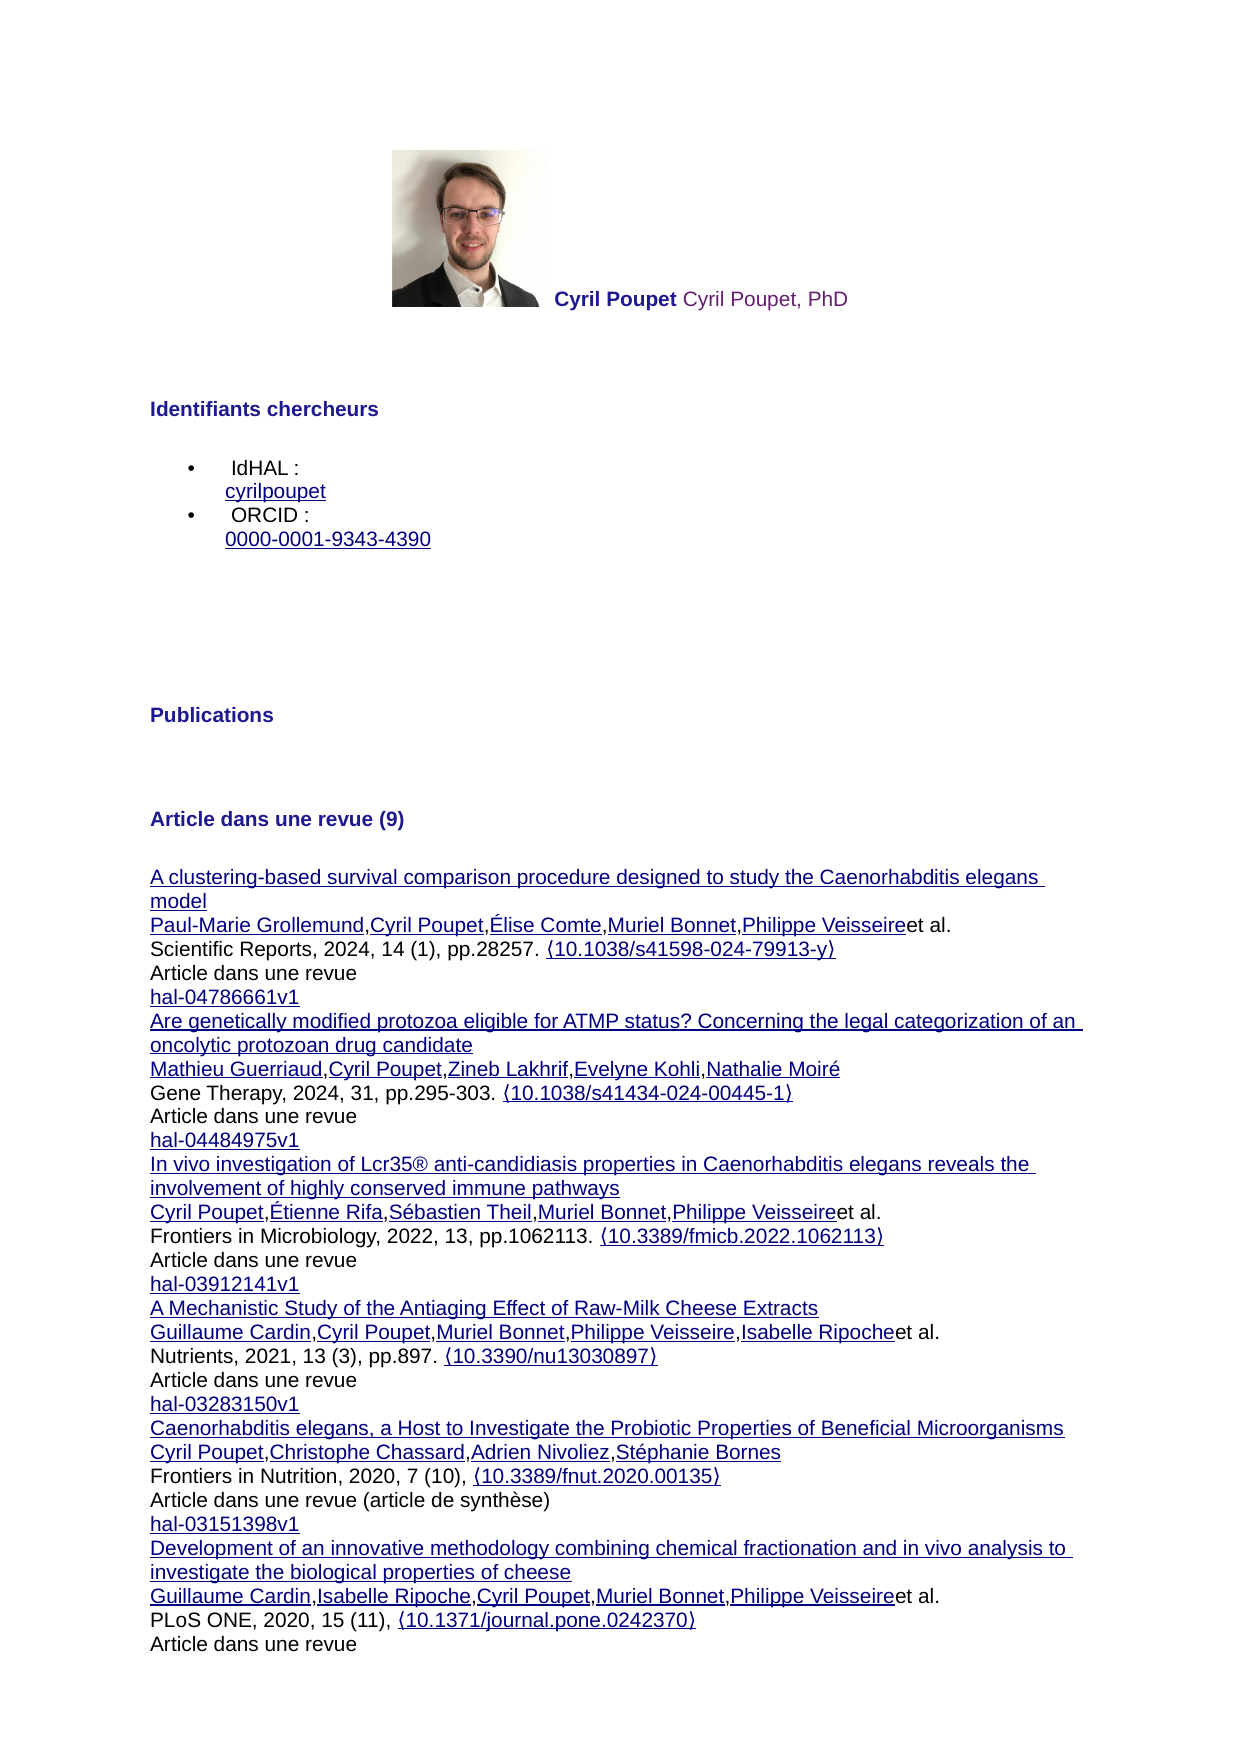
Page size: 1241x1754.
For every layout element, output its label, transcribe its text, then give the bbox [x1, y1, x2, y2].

picture [392, 150, 549, 307]
table_header A clustering-based survival comparison procedure designed to study the Caenorhabditis elegans model Paul-Marie Grollemund,Cyril Poupet,Élise Comte,Muriel Bonnet,Philippe Veisseireet al. Scientific Reports, 2024, 14 (1), pp.28257. ⟨10.1038/s41598-024-79913-y⟩ Article dans une revue hal-04786661v1 [150, 865, 1090, 1008]
table_cell In vivo investigation of Lcr35® anti-candidiasis properties in Caenorhabditis elegans reveals the involvement of highly conserved immune pathways Cyril Poupet,Étienne Rifa,Sébastien Theil,Muriel Bonnet,Philippe Veisseireet al. Frontiers in Microbiology, 2022, 13, pp.1062113. ⟨10.3389/fmicb.2022.1062113⟩ Article dans une revue hal-03912141v1 [150, 1152, 1090, 1296]
table_cell Are genetically modified protozoa eligible for ATMP status? Concerning the legal categorization of an oncolytic protozoan drug candidate Mathieu Guerriaud,Cyril Poupet,Zineb Lakhrif,Evelyne Kohli,Nathalie Moiré Gene Therapy, 2024, 31, pp.295-303. ⟨10.1038/s41434-024-00445-1⟩ Article dans une revue hal-04484975v1 [150, 1009, 1090, 1152]
list 0000-0001-9343-4390 [187, 527, 1090, 551]
table_cell Development of an innovative methodology combining chemical fractionation and in vivo analysis to investigate the biological properties of cheese Guillaume Cardin,Isabelle Ripoche,Cyril Poupet,Muriel Bonnet,Philippe Veisseireet al. PLoS ONE, 2020, 15 (11), ⟨10.1371/journal.pone.0242370⟩ Article dans une revue [150, 1536, 1090, 1655]
table_cell Caenorhabditis elegans, a Host to Investigate the Probiotic Properties of Beneficial Microorganisms Cyril Poupet,Christophe Chassard,Adrien Nivoliez,Stéphanie Bornes Frontiers in Nutrition, 2020, 7 (10), ⟨10.3389/fnut.2020.00135⟩ Article dans une revue (article de synthèse) hal-03151398v1 [150, 1416, 1090, 1536]
subtitle Publications [150, 703, 1090, 727]
table_cell A Mechanistic Study of the Antiaging Effect of Raw-Milk Cheese Extracts Guillaume Cardin,Cyril Poupet,Muriel Bonnet,Philippe Veisseire,Isabelle Ripocheet al. Nutrients, 2021, 13 (3), pp.897. ⟨10.3390/nu13030897⟩ Article dans une revue hal-03283150v1 [150, 1296, 1090, 1416]
list IdHAL : [187, 455, 1090, 479]
list ORCID : [187, 503, 1090, 527]
subtitle Cyril Poupet Cyril Poupet, PhD [150, 150, 1090, 311]
list cyrilpoupet [187, 479, 1090, 503]
subtitle Identifiants chercheurs [150, 397, 1090, 421]
subtitle Article dans une revue (9) [150, 806, 1090, 830]
